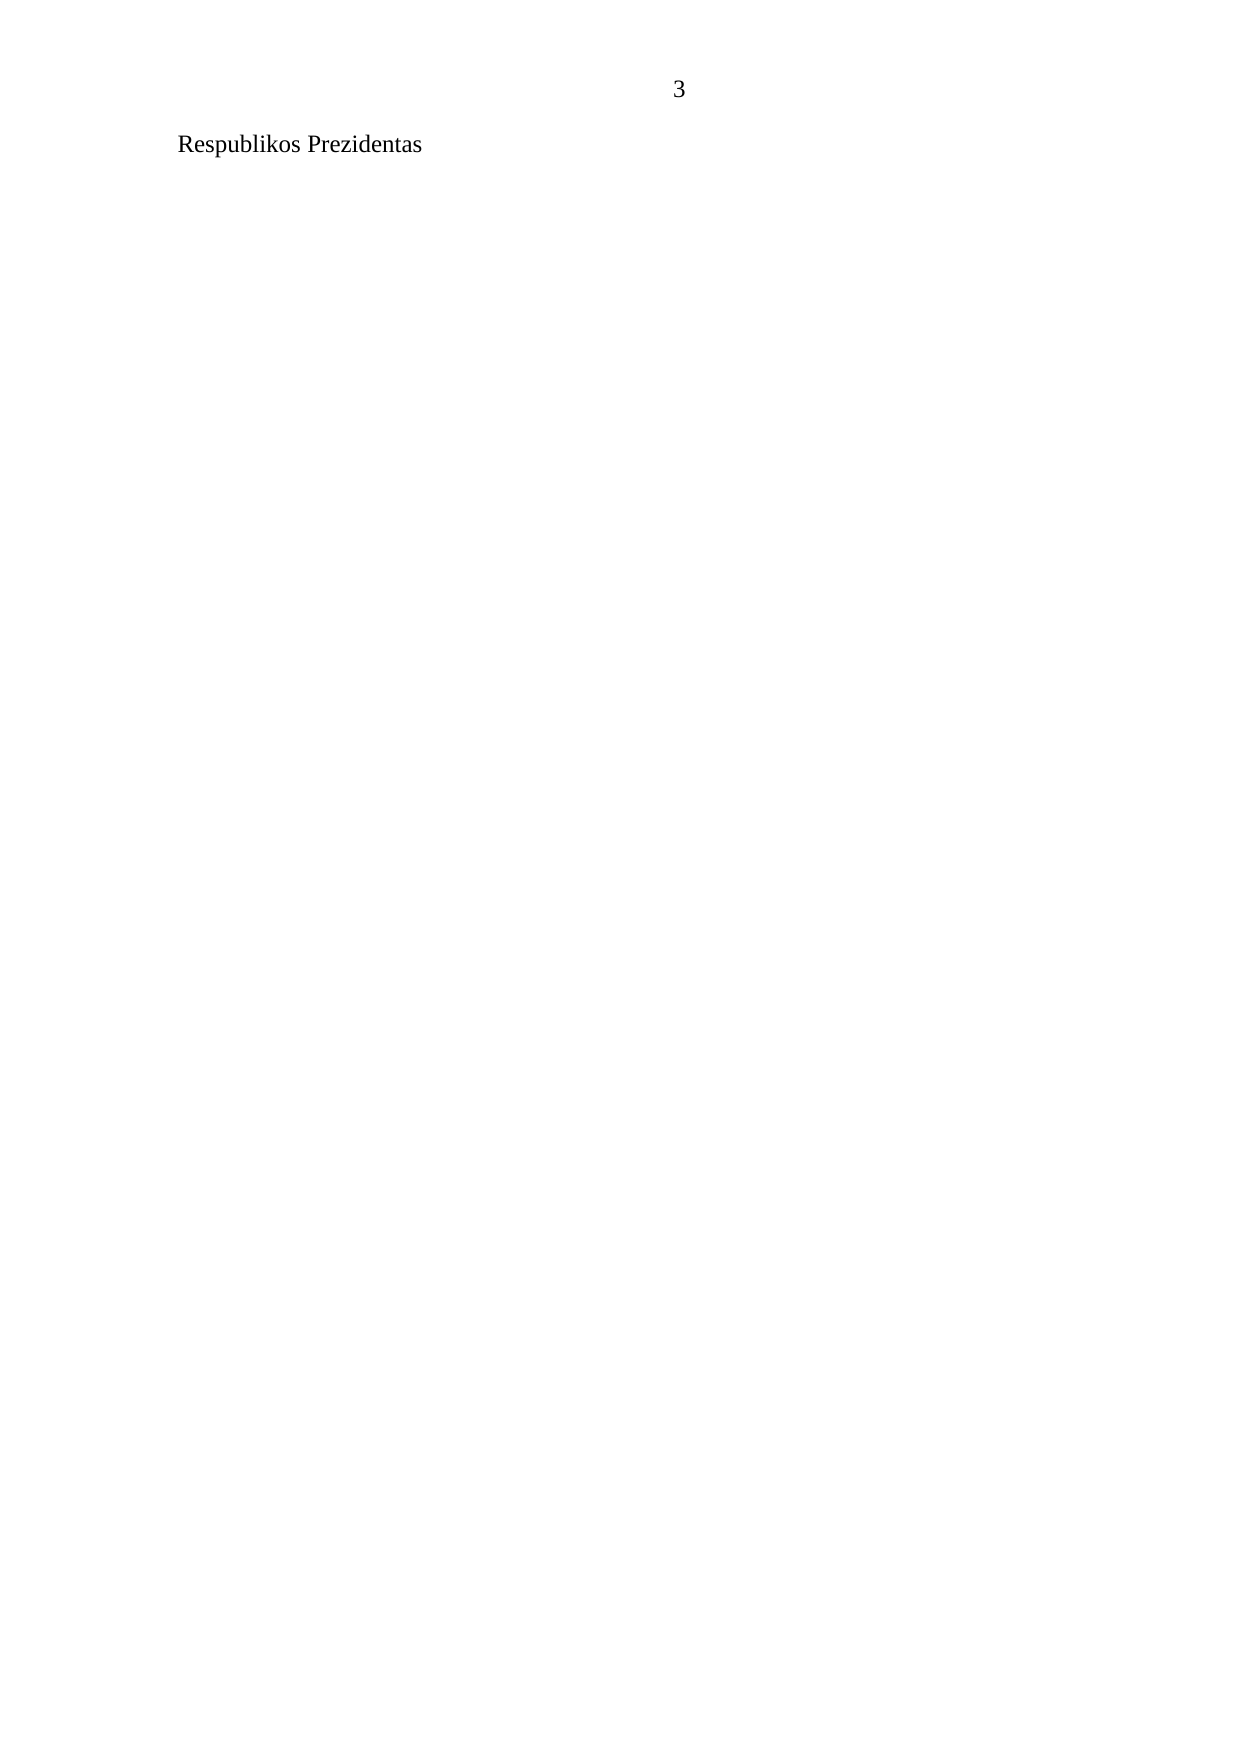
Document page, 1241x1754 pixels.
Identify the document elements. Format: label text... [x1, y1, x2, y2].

text Respublikos Prezidentas [177, 129, 1240, 158]
